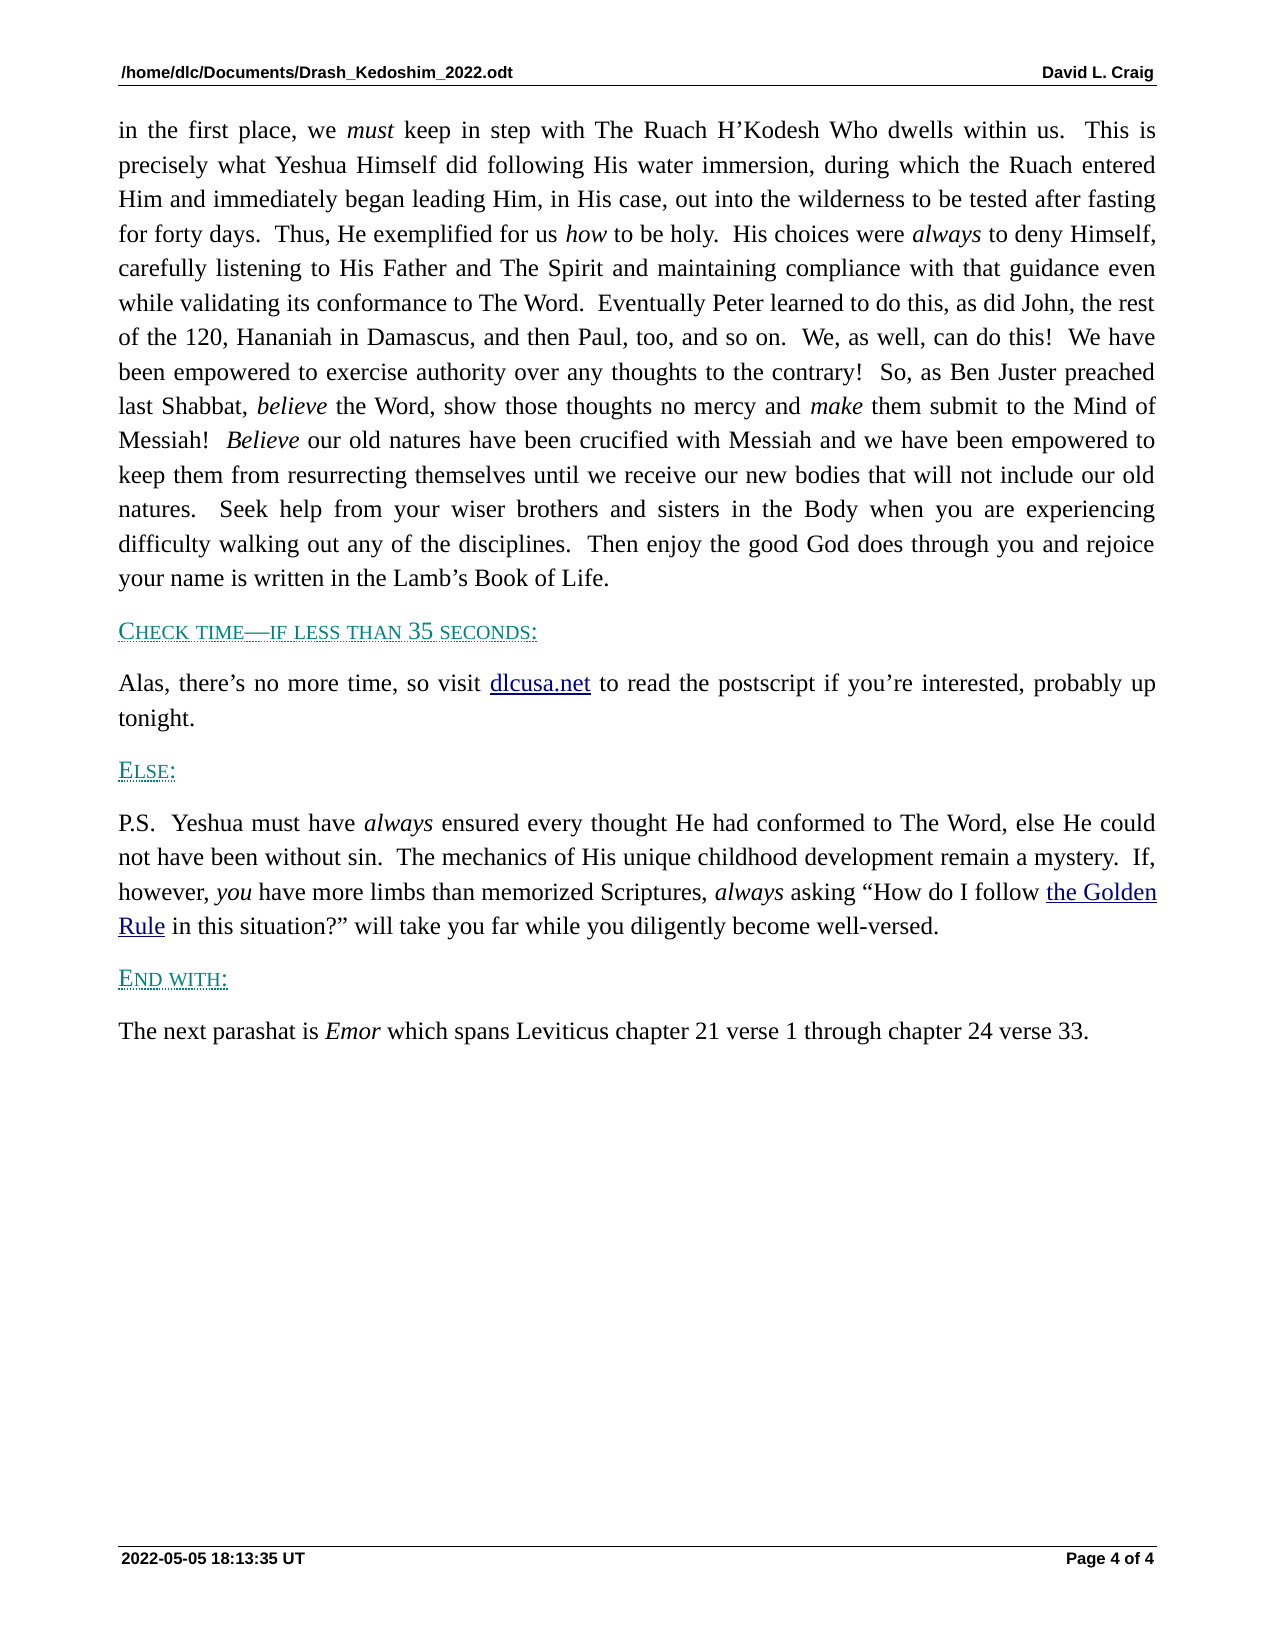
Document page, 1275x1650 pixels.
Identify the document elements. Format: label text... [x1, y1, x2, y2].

text Alas, there’s no more time, so visit dlcusa.net to read the postscript if you’re interested, probably up tonight. [118, 668, 1157, 732]
text Check time—if less than 35 seconds: [118, 616, 1157, 645]
text P.S. Yeshua must have always ensured every thought He had conformed to The Word, else He could not have been without sin. The mechanics of His unique childhood development remain a mystery. If, however, you have more limbs than memorized Scriptures, always asking “How do I follow the Golden Rule in this situation?” will take you far while you diligently become well-versed. [118, 808, 1157, 940]
text in the first place, we must keep in step with The Ruach H’Kodesh Who dwells within us. This is precisely what Yeshua Himself did following His water immersion, during which the Ruach entered Him and immediately began leading Him, in His case, out into the wilderness to be tested after fasting for forty days. Thus, He exemplified for us how to be holy. His choices were always to deny Himself, carefully listening to His Father and The Spirit and maintaining compliance with that guidance even while validating its conformance to The Word. Eventually Peter learned to do this, as did John, the rest of the 120, Hananiah in Damascus, and then Paul, too, and so on. We, as well, can do this! We have been empowered to exercise authority over any thoughts to the contrary! So, as Ben Juster preached last Shabbat, believe the Word, show those thoughts no mercy and make them submit to the Mind of Messiah! Believe our old natures have been crucified with Messiah and we have been empowered to keep them from resurrecting themselves until we receive our new bodies that will not include our old natures. Seek help from your wiser brothers and sisters in the Body when you are experiencing difficulty walking out any of the disciplines. Then enjoy the good God does through you and rejoice your name is written in the Lamb’s Book of Life. [118, 115, 1157, 592]
text The next parashat is Emor which spans Leviticus chapter 21 verse 1 through chapter 24 verse 33. [118, 1016, 1157, 1044]
text End with: [118, 963, 1157, 992]
text Else: [118, 755, 1157, 784]
